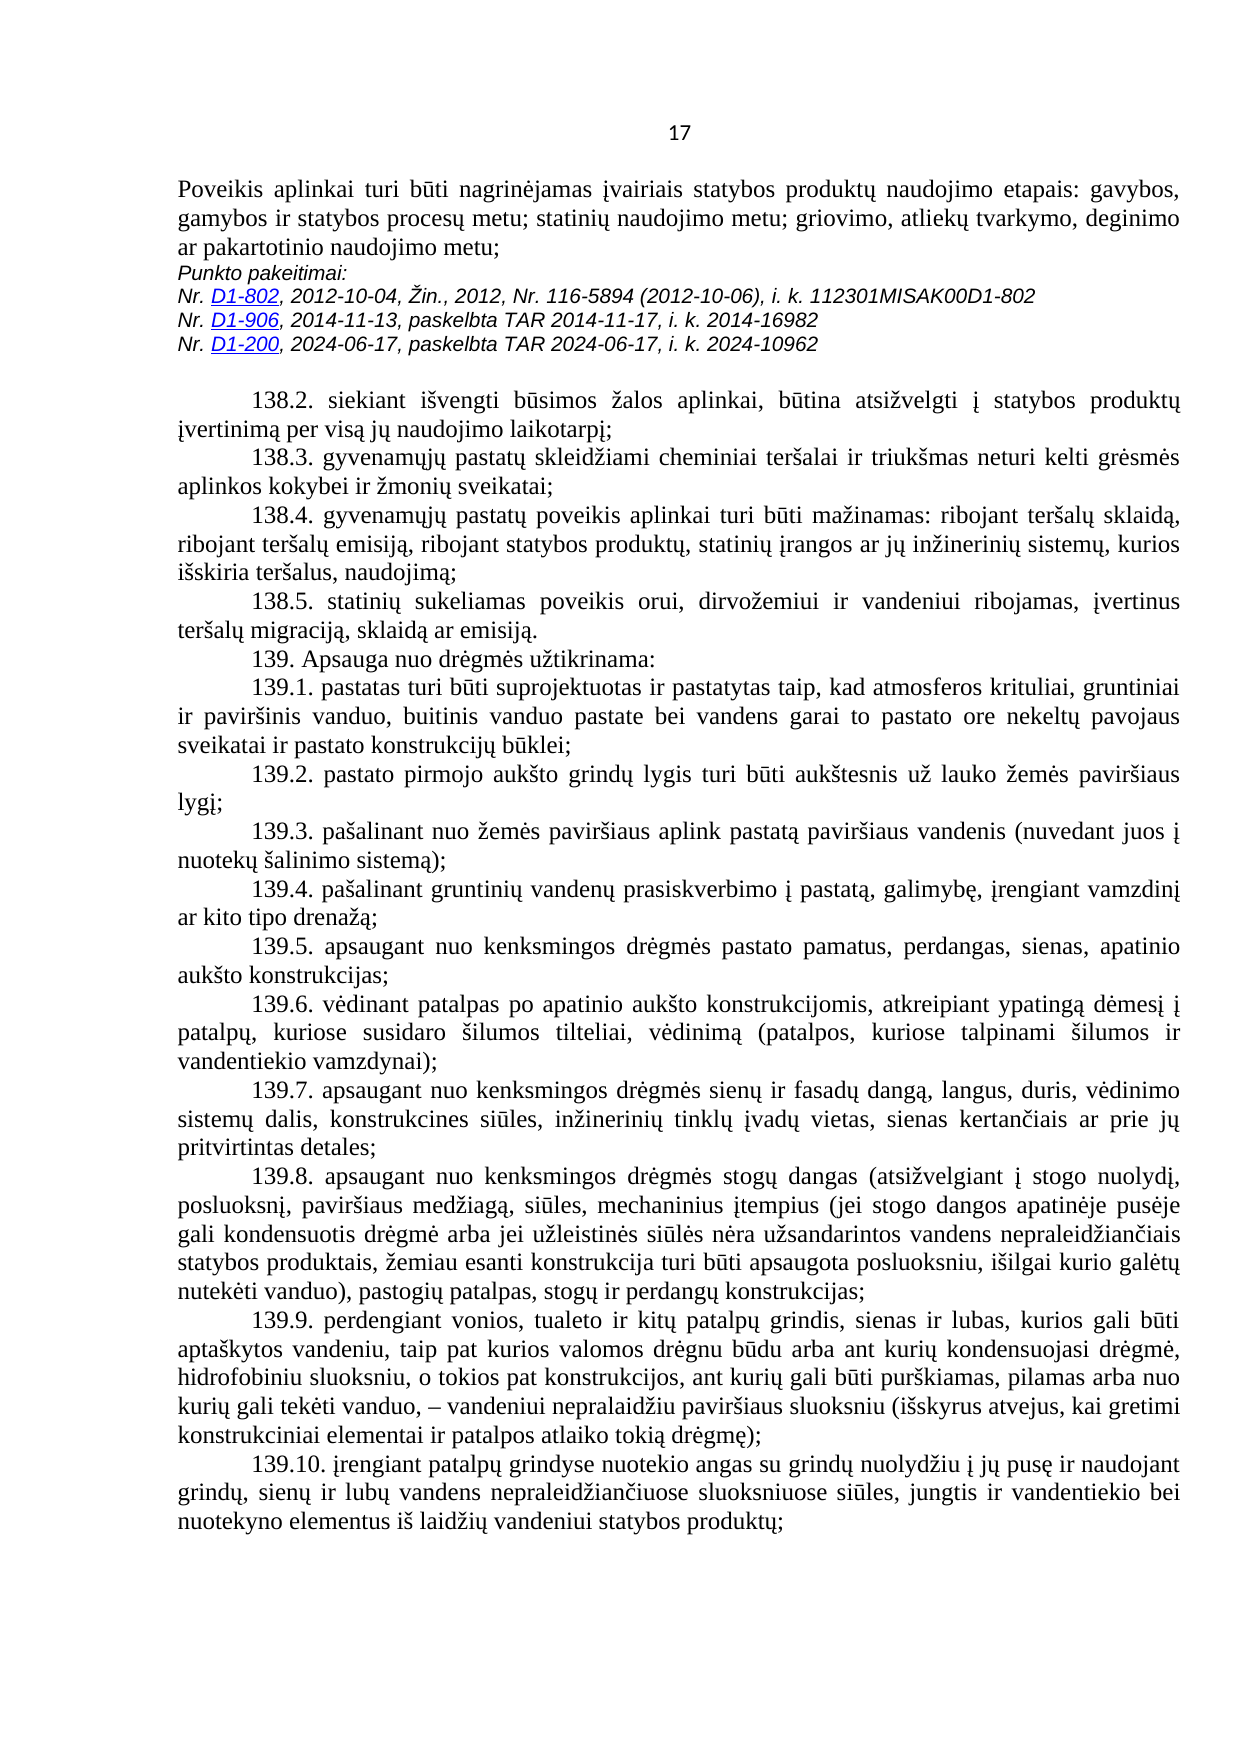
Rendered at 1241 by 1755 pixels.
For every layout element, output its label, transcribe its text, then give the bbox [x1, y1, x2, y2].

text 138.2. siekiant išvengti būsimos žalos aplinkai, būtina atsižvelgti į statybos produktų įvertinimą per visą jų naudojimo laikotarpį; [177, 385, 1181, 442]
text 138.3. gyvenamųjų pastatų skleidžiami cheminiai teršalai ir triukšmas neturi kelti grėsmės aplinkos kokybei ir žmonių sveikatai; [177, 442, 1181, 500]
text 138.4. gyvenamųjų pastatų poveikis aplinkai turi būti mažinamas: ribojant teršalų sklaidą, ribojant teršalų emisiją, ribojant statybos produktų, statinių įrangos ar jų inžinerinių sistemų, kurios išskiria teršalus, naudojimą; [177, 500, 1181, 586]
text Nr. D1-802, 2012-10-04, Žin., 2012, Nr. 116-5894 (2012-10-06), i. k. 112301MISAK00D1-802 [177, 284, 1181, 308]
text 139.1. pastatas turi būti suprojektuotas ir pastatytas taip, kad atmosferos krituliai, gruntiniai ir paviršinis vanduo, buitinis vanduo pastate bei vandens garai to pastato ore nekeltų pavojaus sveikatai ir pastato konstrukcijų būklei; [177, 672, 1181, 759]
text 139.5. apsaugant nuo kenksmingos drėgmės pastato pamatus, perdangas, sienas, apatinio aukšto konstrukcijas; [177, 931, 1181, 989]
text 139. Apsauga nuo drėgmės užtikrinama: [177, 644, 1181, 672]
text 139.4. pašalinant gruntinių vandenų prasiskverbimo į pastatą, galimybę, įrengiant vamzdinį ar kito tipo drenažą; [177, 874, 1181, 931]
text 139.2. pastato pirmojo aukšto grindų lygis turi būti aukštesnis už lauko žemės paviršiaus lygį; [177, 759, 1181, 816]
text 139.9. perdengiant vonios, tualeto ir kitų patalpų grindis, sienas ir lubas, kurios gali būti aptaškytos vandeniu, taip pat kurios valomos drėgnu būdu arba ant kurių kondensuojasi drėgmė, hidrofobiniu sluoksniu, o tokios pat konstrukcijos, ant kurių gali būti purškiamas, pilamas arba nuo kurių gali tekėti vanduo, – vandeniui nepralaidžiu paviršiaus sluoksniu (išskyrus atvejus, kai gretimi konstrukciniai elementai ir patalpos atlaiko tokią drėgmę); [177, 1305, 1181, 1449]
text Nr. D1-200, 2024-06-17, paskelbta TAR 2024-06-17, i. k. 2024-10962 [177, 332, 1181, 356]
text 139.7. apsaugant nuo kenksmingos drėgmės sienų ir fasadų dangą, langus, duris, vėdinimo sistemų dalis, konstrukcines siūles, inžinerinių tinklų įvadų vietas, sienas kertančiais ar prie jų pritvirtintas detales; [177, 1075, 1181, 1161]
text Punkto pakeitimai: [177, 260, 1181, 284]
text 139.10. įrengiant patalpų grindyse nuotekio angas su grindų nuolydžiu į jų pusę ir naudojant grindų, sienų ir lubų vandens nepraleidžiančiuose sluoksniuose siūles, jungtis ir vandentiekio bei nuotekyno elementus iš laidžių vandeniui statybos produktų; [177, 1449, 1181, 1535]
text 139.3. pašalinant nuo žemės paviršiaus aplink pastatą paviršiaus vandenis (nuvedant juos į nuotekų šalinimo sistemą); [177, 816, 1181, 874]
text Nr. D1-906, 2014-11-13, paskelbta TAR 2014-11-17, i. k. 2014-16982 [177, 308, 1181, 332]
text 139.6. vėdinant patalpas po apatinio aukšto konstrukcijomis, atkreipiant ypatingą dėmesį į patalpų, kuriose susidaro šilumos tilteliai, vėdinimą (patalpos, kuriose talpinami šilumos ir vandentiekio vamzdynai); [177, 989, 1181, 1075]
text Poveikis aplinkai turi būti nagrinėjamas įvairiais statybos produktų naudojimo etapais: gavybos, gamybos ir statybos procesų metu; statinių naudojimo metu; griovimo, atliekų tvarkymo, deginimo ar pakartotinio naudojimo metu; [177, 174, 1181, 260]
text 138.5. statinių sukeliamas poveikis orui, dirvožemiui ir vandeniui ribojamas, įvertinus teršalų migraciją, sklaidą ar emisiją. [177, 586, 1181, 644]
text 139.8. apsaugant nuo kenksmingos drėgmės stogų dangas (atsižvelgiant į stogo nuolydį, posluoksnį, paviršiaus medžiagą, siūles, mechaninius įtempius (jei stogo dangos apatinėje pusėje gali kondensuotis drėgmė arba jei užleistinės siūlės nėra užsandarintos vandens nepraleidžiančiais statybos produktais, žemiau esanti konstrukcija turi būti apsaugota posluoksniu, išilgai kurio galėtų nutekėti vanduo), pastogių patalpas, stogų ir perdangų konstrukcijas; [177, 1161, 1181, 1305]
